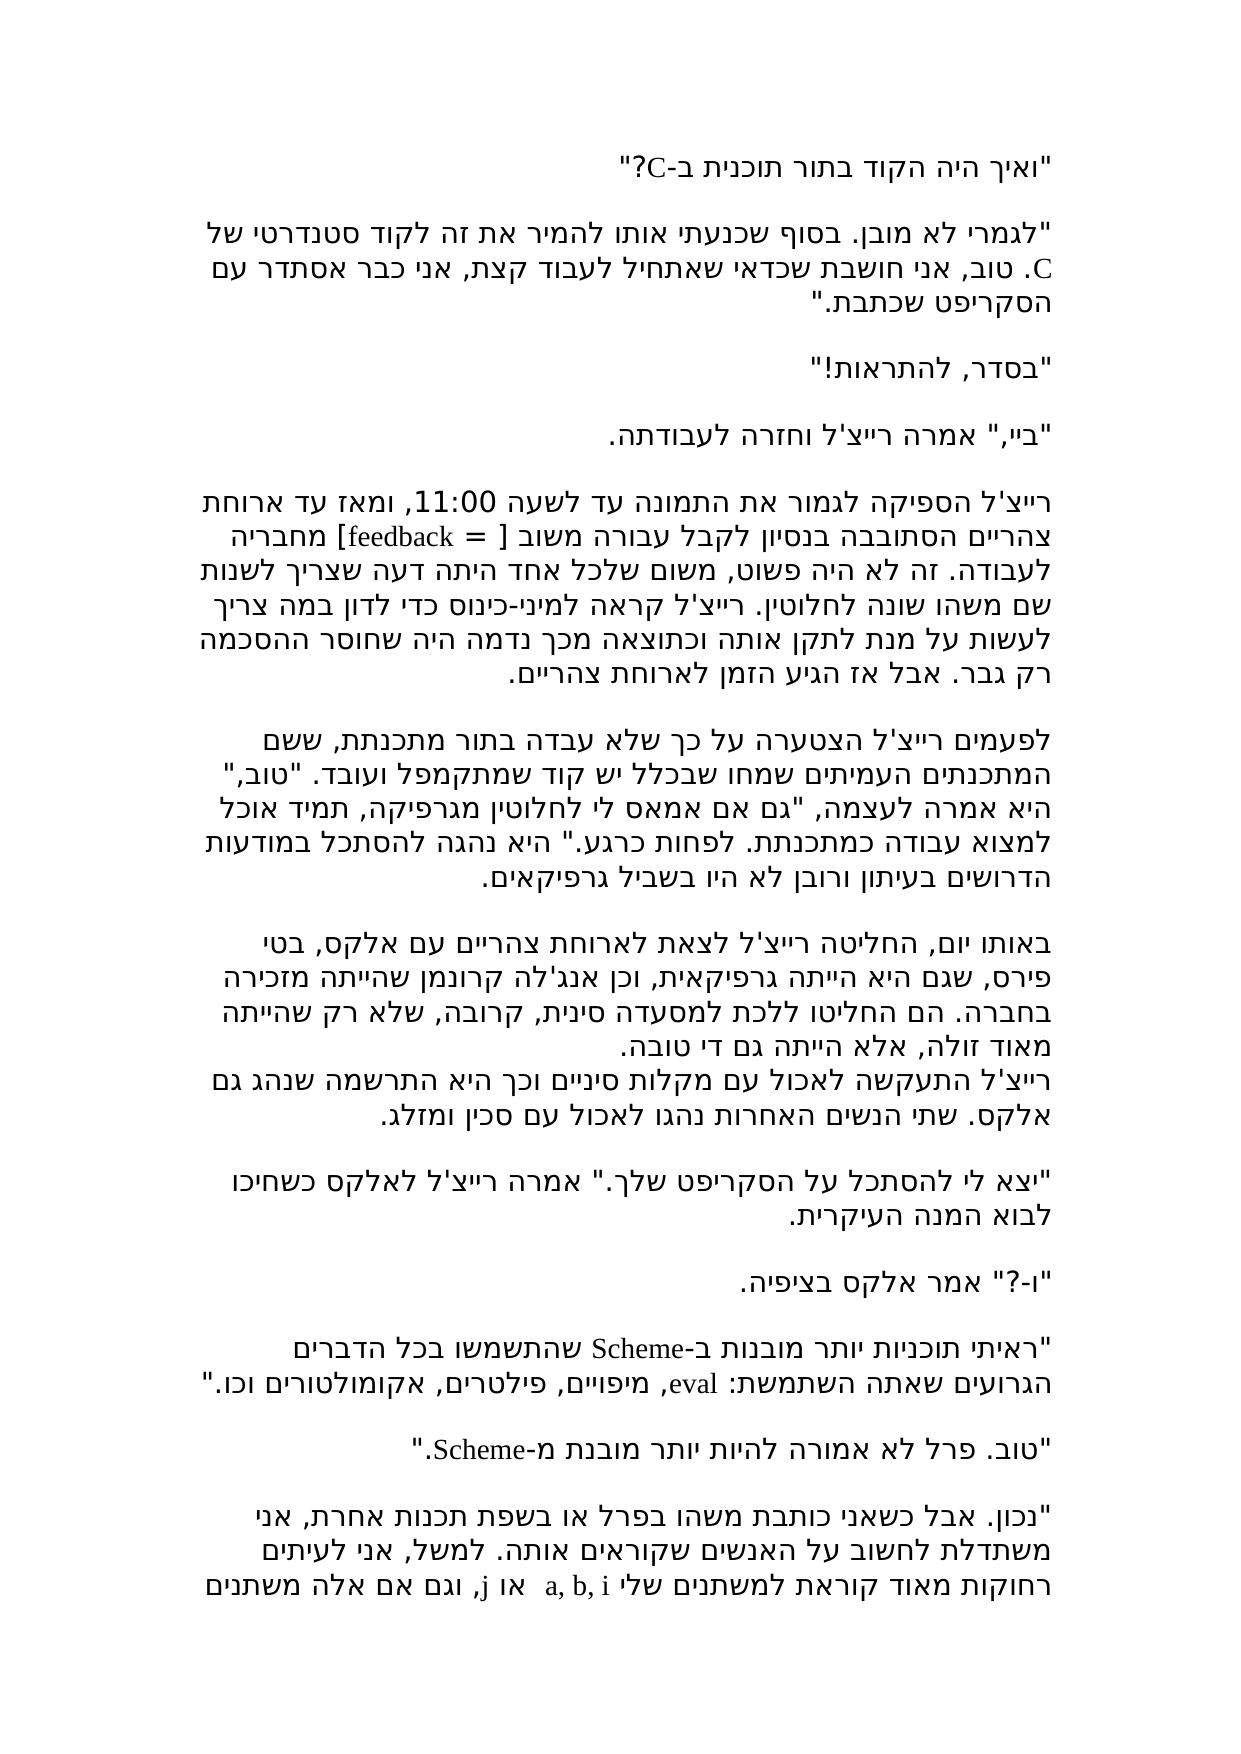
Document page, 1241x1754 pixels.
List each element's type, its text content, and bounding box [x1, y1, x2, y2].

text לפעמים רייצ'ל הצטערה על כך שלא עבדה בתור מתכנתת, ששם המתכנתים העמיתים שמחו שבכלל יש קוד שמתקמפל ועובד. "טוב," היא אמרה לעצמה, "גם אם אמאס לי לחלוטין מגרפיקה, תמיד אוכל למצוא עבודה כמתכנתת. לפחות כרגע." היא נהגה להסתכל במודעות הדרושים בעיתון ורובן לא היו בשביל גרפיקאים. [187, 723, 1053, 894]
text רייצ'ל התעקשה לאכול עם מקלות סיניים וכך היא התרשמה שנהג גם אלקס. שתי הנשים האחרות נהגו לאכול עם סכין ומזלג. [187, 1063, 1053, 1132]
text "נכון. אבל כשאני כותבת משהו בפרל או בשפת תכנות אחרת, אני משתדלת לחשוב על האנשים שקוראים אותה. למשל, אני לעיתים רחוקות מאוד קוראת למשתנים שלי a, b, i או j, וגם אם אלה משתנים בני אות אחת או שתיים, אני מוסיפה הערה שאומרת מה משמעות האות. מזל שאצלך, ידעתי מה הסקריפט צריך לעשות, אחרת ממש לא הייתי מבינה אותו." [187, 1499, 1053, 1602]
text "טוב. פרל לא אמורה להיות יותר מובנת מ-Scheme." [187, 1432, 1053, 1467]
text "יצא לי להסתכל על הסקריפט שלך." אמרה רייצ'ל לאלקס כשחיכו לבוא המנה העיקרית. [187, 1164, 1053, 1233]
text רייצ'ל הספיקה לגמור את התמונה עד לשעה 11:00, ומאז עד ארוחת צהריים הסתובבה בנסיון לקבל עבורה משוב [ = feedback] מחבריה לעבודה. זה לא היה פשוט, משום שלכל אחד היתה דעה שצריך לשנות שם משהו שונה לחלוטין. רייצ'ל קראה למיני-כינוס כדי לדון במה צריך לעשות על מנת לתקן אותה וכתוצאה מכך נדמה היה שחוסר ההסכמה רק גבר. אבל אז הגיע הזמן לארוחת צהריים. [187, 485, 1053, 690]
text באותו יום, החליטה רייצ'ל לצאת לארוחת צהריים עם אלקס, בטי פירס, שגם היא הייתה גרפיקאית, וכן אנג'לה קרונמן שהייתה מזכירה בחברה. הם החליטו ללכת למסעדה סינית, קרובה, שלא רק שהייתה מאוד זולה, אלא הייתה גם די טובה. [187, 926, 1053, 1063]
text "לגמרי לא מובן. בסוף שכנעתי אותו להמיר את זה לקוד סטנדרטי של C. טוב, אני חושבת שכדאי שאתחיל לעבוד קצת, אני כבר אסתדר עם הסקריפט שכתבת." [187, 217, 1053, 319]
text "ביי," אמרה רייצ'ל וחזרה לעבודתה. [187, 418, 1053, 452]
text "ראיתי תוכניות יותר מובנות ב-Scheme שהתשמשו בכל הדברים הגרועים שאתה השתמשת: eval, מיפויים, פילטרים, אקומולטורים וכו." [187, 1332, 1053, 1400]
text "ואיך היה הקוד בתור תוכנית ב-C?" [187, 150, 1053, 184]
text "בסדר, להתראות!" [187, 352, 1053, 386]
text "ו-?" אמר אלקס בציפיה. [187, 1265, 1053, 1299]
